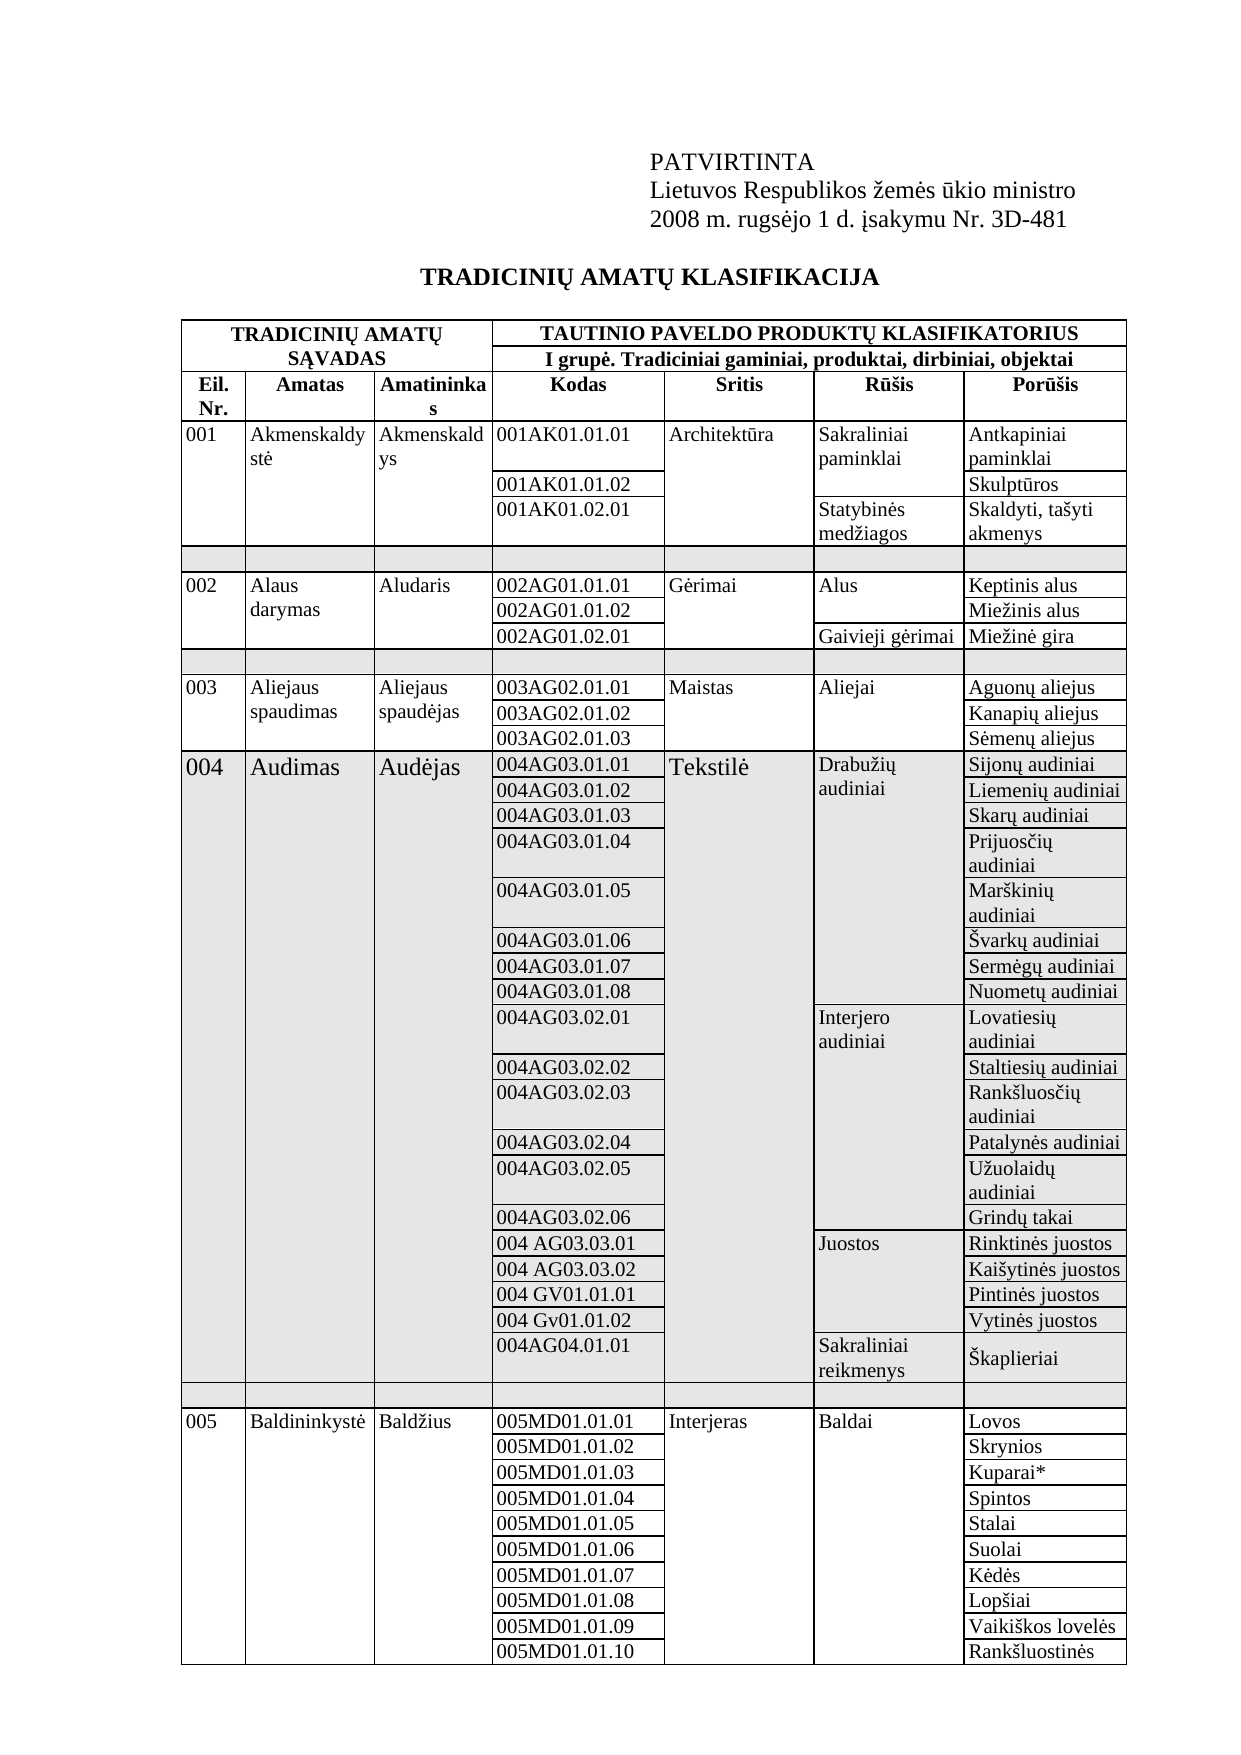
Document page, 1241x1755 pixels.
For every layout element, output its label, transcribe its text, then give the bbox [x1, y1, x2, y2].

table_cell Švarkų audiniai [965, 928, 1126, 952]
table_cell Baldai [815, 1409, 963, 1663]
table_cell Akmenskaldys [375, 422, 492, 545]
table_cell Skaldyti, tašyti akmenys [965, 497, 1126, 545]
table_cell Skrynios [965, 1435, 1126, 1458]
table_cell 001AK01.01.01 [493, 422, 664, 470]
table_cell 003AG02.01.02 [493, 701, 664, 725]
table_cell Patalynės audiniai [965, 1130, 1126, 1154]
table_cell 003 [182, 675, 245, 750]
table_cell [375, 1383, 492, 1407]
table_cell 005 [182, 1409, 245, 1663]
table_cell 004AG03.02.06 [493, 1205, 664, 1229]
table_cell 003AG02.01.03 [493, 726, 664, 750]
table_cell Eil. Nr. [182, 372, 245, 420]
table_cell [493, 547, 664, 571]
table_cell Maistas [665, 675, 813, 750]
table_cell [246, 547, 374, 571]
table_cell 002AG01.01.01 [493, 573, 664, 597]
table_cell Porūšis [965, 372, 1126, 420]
table_cell Antkapiniai paminklai [965, 422, 1126, 470]
table_cell Lovos [965, 1409, 1126, 1433]
table_cell Vytinės juostos [965, 1308, 1126, 1332]
table_cell 004 Gv01.01.02 [493, 1308, 664, 1332]
table_cell Sakraliniai paminklai [815, 422, 963, 496]
text PATVIRTINTA [649, 147, 1122, 176]
table_cell 004AG03.01.04 [493, 829, 664, 877]
table_cell [965, 547, 1126, 571]
table_cell Sermėgų audiniai [965, 954, 1126, 978]
table_cell [493, 650, 664, 673]
table_cell [182, 650, 245, 673]
table_cell Suolai [965, 1537, 1126, 1561]
table_cell [815, 650, 963, 673]
table_cell 004AG03.01.05 [493, 878, 664, 927]
table_cell 005MD01.01.09 [493, 1614, 664, 1638]
table_cell Juostos [815, 1231, 963, 1332]
table_cell Rankšluostinės [965, 1640, 1126, 1663]
table_cell Sritis [665, 372, 813, 420]
table_header TAUTINIO PAVELDO PRODUKTŲ KLASIFIKATORIUS [493, 321, 1126, 345]
table_cell Staltiesių audiniai [965, 1055, 1126, 1079]
table_cell Aliejai [815, 675, 963, 750]
table_cell [815, 547, 963, 571]
table_cell 004AG03.02.01 [493, 1005, 664, 1053]
table_cell Sakraliniai reikmenys [815, 1333, 963, 1382]
table_cell [375, 650, 492, 673]
table_cell Spintos [965, 1486, 1126, 1510]
table_cell Miežinis alus [965, 598, 1126, 622]
table_cell Kanapių aliejus [965, 701, 1126, 725]
table_cell 005MD01.01.05 [493, 1511, 664, 1535]
table_cell Aguonų aliejus [965, 675, 1126, 699]
table_cell 005MD01.01.04 [493, 1486, 664, 1510]
table_cell [246, 650, 374, 673]
table_cell Sijonų audiniai [965, 752, 1126, 776]
table_cell 004 AG03.03.02 [493, 1257, 664, 1281]
table_cell 002AG01.02.01 [493, 624, 664, 648]
table_cell Audėjas [375, 752, 492, 1382]
table_cell Nuometų audiniai [965, 980, 1126, 1003]
table_cell Lopšiai [965, 1588, 1126, 1612]
table_cell 002 [182, 573, 245, 648]
table_cell Aliejaus spaudėjas [375, 675, 492, 750]
table_cell 005MD01.01.07 [493, 1563, 664, 1587]
table_cell Užuolaidų audiniai [965, 1156, 1126, 1204]
table_cell Stalai [965, 1511, 1126, 1535]
table_cell 004AG03.02.04 [493, 1130, 664, 1154]
table_cell 001AK01.01.02 [493, 472, 664, 496]
table_cell 005MD01.01.06 [493, 1537, 664, 1561]
text Lietuvos Respublikos žemės ūkio ministro 2008 m. rugsėjo 1 d. įsakymu Nr. 3D-481 [649, 176, 1122, 233]
table_cell [493, 1383, 664, 1407]
table_cell [182, 547, 245, 571]
table_cell Skarų audiniai [965, 803, 1126, 827]
table_cell Sėmenų aliejus [965, 726, 1126, 750]
table_cell Alaus darymas [246, 573, 374, 648]
table_cell [965, 1383, 1126, 1407]
table_cell 004AG04.01.01 [493, 1333, 664, 1382]
table_cell 005MD01.01.03 [493, 1460, 664, 1484]
table_cell Aliejaus spaudimas [246, 675, 374, 750]
table_cell 004AG03.01.06 [493, 928, 664, 952]
table_cell 005MD01.01.01 [493, 1409, 664, 1433]
table_cell Vaikiškos lovelės [965, 1614, 1126, 1638]
table_cell 004AG03.01.08 [493, 980, 664, 1003]
table_cell Skulptūros [965, 472, 1126, 496]
table_cell Rinktinės juostos [965, 1231, 1126, 1255]
table_cell 001AK01.02.01 [493, 497, 664, 545]
table_cell [665, 1383, 813, 1407]
table_cell Marškinių audiniai [965, 878, 1126, 927]
table_cell 004AG03.01.03 [493, 803, 664, 827]
table_cell Rūšis [815, 372, 963, 420]
table_cell 004AG03.02.02 [493, 1055, 664, 1079]
table_cell 004 [182, 752, 245, 1382]
table_cell Architektūra [665, 422, 813, 545]
table_cell 004AG03.02.03 [493, 1080, 664, 1128]
table_cell Kodas [493, 372, 664, 420]
table_cell I grupė. Tradiciniai gaminiai, produktai, dirbiniai, objektai [493, 347, 1126, 371]
table_cell 003AG02.01.01 [493, 675, 664, 699]
table_cell Baldžius [375, 1409, 492, 1663]
text TRADICINIŲ AMATŲ KLASIFIKACIJA [177, 262, 1122, 291]
table_cell 005MD01.01.10 [493, 1640, 664, 1663]
table_header TRADICINIŲ AMATŲ SĄVADAS [182, 321, 492, 371]
table_cell 004AG03.01.07 [493, 954, 664, 978]
table_cell 004 GV01.01.01 [493, 1282, 664, 1306]
table_cell [665, 650, 813, 673]
table_cell Liemenių audiniai [965, 778, 1126, 802]
table_cell Škaplieriai [965, 1333, 1126, 1382]
table_cell Kaišytinės juostos [965, 1257, 1126, 1281]
table_cell Statybinės medžiagos [815, 497, 963, 545]
table_cell [182, 1383, 245, 1407]
table_cell Kėdės [965, 1563, 1126, 1587]
table_cell 004AG03.01.02 [493, 778, 664, 802]
table_cell Interjero audiniai [815, 1005, 963, 1229]
table_cell Grindų takai [965, 1205, 1126, 1229]
table_cell 005MD01.01.02 [493, 1435, 664, 1458]
table_cell Prijuosčių audiniai [965, 829, 1126, 877]
table_cell Keptinis alus [965, 573, 1126, 597]
table_cell 004AG03.02.05 [493, 1156, 664, 1204]
table_cell Gėrimai [665, 573, 813, 648]
table_cell Miežinė gira [965, 624, 1126, 648]
table_cell Drabužių audiniai [815, 752, 963, 1003]
table_cell Akmenskaldystė [246, 422, 374, 545]
table_cell Gaivieji gėrimai [815, 624, 963, 648]
table_cell [965, 650, 1126, 673]
table_cell 002AG01.01.02 [493, 598, 664, 622]
table_cell Tekstilė [665, 752, 813, 1382]
table_cell Pintinės juostos [965, 1282, 1126, 1306]
table_cell Amatas [246, 372, 374, 420]
table_cell [375, 547, 492, 571]
table_cell 004AG03.01.01 [493, 752, 664, 776]
table_cell Aludaris [375, 573, 492, 648]
table_cell Kuparai* [965, 1460, 1126, 1484]
table_cell Interjeras [665, 1409, 813, 1663]
table_cell 001 [182, 422, 245, 545]
table_cell [815, 1383, 963, 1407]
table_cell Baldininkystė [246, 1409, 374, 1663]
table_cell [665, 547, 813, 571]
table_cell Lovatiesių audiniai [965, 1005, 1126, 1053]
table_cell Audimas [246, 752, 374, 1382]
table_cell Rankšluosčių audiniai [965, 1080, 1126, 1128]
table_cell 004 AG03.03.01 [493, 1231, 664, 1255]
table_cell Alus [815, 573, 963, 622]
table_cell [246, 1383, 374, 1407]
table_cell Amatininkas [375, 372, 492, 420]
table_cell 005MD01.01.08 [493, 1588, 664, 1612]
